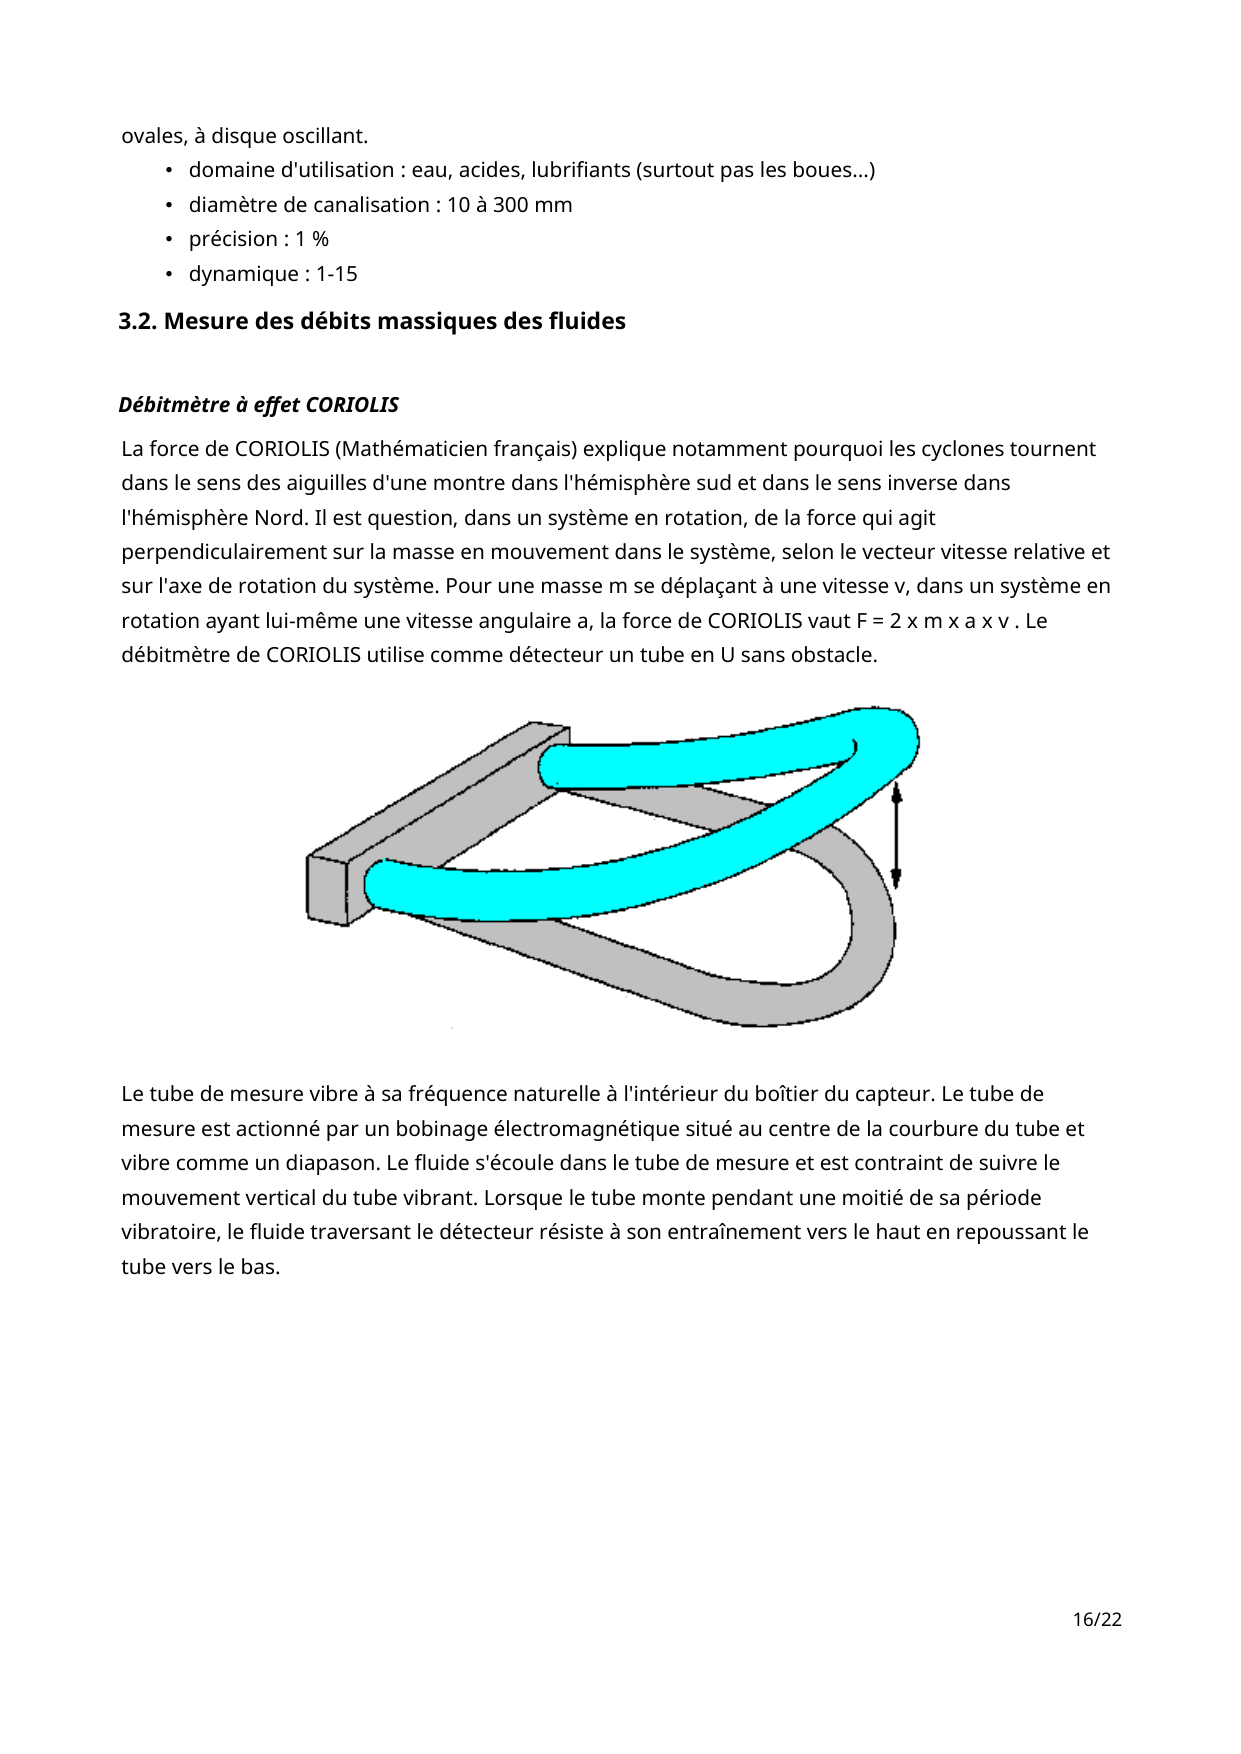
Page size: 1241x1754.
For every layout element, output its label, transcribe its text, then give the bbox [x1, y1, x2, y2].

text [373, 118, 1122, 153]
text Le tube de mesure vibre à sa fréquence naturelle à l'intérieur du boîtier du capteur. Le tube de mesure est actionné par un bobinage électromagnétique situé au centre de la courbure du tube et vibre comme un diapason. Le fluide s'écoule dans le tube de mesure et est contraint de suivre le mouvement vertical du tube vibrant. Lorsque le tube monte pendant une moitié de sa période vibratoire, le fluide traversant le détecteur résiste à son entraînement vers le haut en repoussant le tube vers le bas. [119, 1112, 1094, 1145]
text Le tube de mesure vibre à sa fréquence naturelle à l'intérieur du boîtier du capteur. Le tube de mesure est actionné par un bobinage électromagnétique situé au centre de la courbure du tube et vibre comme un diapason. Le fluide s'écoule dans le tube de mesure et est contraint de suivre le mouvement vertical du tube vibrant. Lorsque le tube monte pendant une moitié de sa période vibratoire, le fluide traversant le détecteur résiste à son entraînement vers le haut en repoussant le tube vers le bas. [119, 1216, 1098, 1249]
text La force de CORIOLIS (Mathématicien français) explique notamment pourquoi les cyclones tournent dans le sens des aiguilles d'une montre dans l'hémisphère sud et dans le sens inverse dans l'hémisphère Nord. Il est question, dans un système en rotation, de la force qui agit perpendiculairement sur la masse en mouvement dans le système, selon le vecteur vitesse relative et sur l'axe de rotation du système. Pour une masse m se déplaçant à une vitesse v, dans un système en rotation ayant lui-même une vitesse angulaire a, la force de CORIOLIS vaut F = 2 x m x a x v . Le débitmètre de CORIOLIS utilise comme détecteur un tube en U sans obstacle. [119, 431, 1122, 672]
subtitle Débitmètre à effet CORIOLIS [118, 390, 1122, 418]
text ovales, à disque oscillant. [119, 119, 372, 153]
text Le tube de mesure vibre à sa fréquence naturelle à l'intérieur du boîtier du capteur. Le tube de mesure est actionné par un bobinage électromagnétique situé au centre de la courbure du tube et vibre comme un diapason. Le fluide s'écoule dans le tube de mesure et est contraint de suivre le mouvement vertical du tube vibrant. Lorsque le tube monte pendant une moitié de sa période vibratoire, le fluide traversant le détecteur résiste à son entraînement vers le haut en repoussant le tube vers le bas. [119, 1078, 1053, 1111]
subtitle 3.2. Mesure des débits massiques des fluides [118, 305, 1122, 336]
list diamètre de canalisation : 10 à 300 mm [163, 187, 581, 222]
list [339, 222, 1122, 256]
list précision : 1 % [163, 222, 338, 256]
list domaine d'utilisation : eau, acides, lubrifiants (surtout pas les boues...) [163, 154, 884, 187]
list [582, 187, 1122, 222]
text Le tube de mesure vibre à sa fréquence naturelle à l'intérieur du boîtier du capteur. Le tube de mesure est actionné par un bobinage électromagnétique situé au centre de la courbure du tube et vibre comme un diapason. Le fluide s'écoule dans le tube de mesure et est contraint de suivre le mouvement vertical du tube vibrant. Lorsque le tube monte pendant une moitié de sa période vibratoire, le fluide traversant le détecteur résiste à son entraînement vers le haut en repoussant le tube vers le bas. [119, 1147, 1069, 1180]
list [885, 153, 1122, 187]
picture [303, 700, 928, 1037]
list dynamique : 1-15 [163, 256, 366, 291]
list [367, 256, 1122, 291]
text Le tube de mesure vibre à sa fréquence naturelle à l'intérieur du boîtier du capteur. Le tube de mesure est actionné par un bobinage électromagnétique situé au centre de la courbure du tube et vibre comme un diapason. Le fluide s'écoule dans le tube de mesure et est contraint de suivre le mouvement vertical du tube vibrant. Lorsque le tube monte pendant une moitié de sa période vibratoire, le fluide traversant le détecteur résiste à son entraînement vers le haut en repoussant le tube vers le bas. [284, 1077, 1122, 1283]
text Le tube de mesure vibre à sa fréquence naturelle à l'intérieur du boîtier du capteur. Le tube de mesure est actionné par un bobinage électromagnétique situé au centre de la courbure du tube et vibre comme un diapason. Le fluide s'écoule dans le tube de mesure et est contraint de suivre le mouvement vertical du tube vibrant. Lorsque le tube monte pendant une moitié de sa période vibratoire, le fluide traversant le détecteur résiste à son entraînement vers le haut en repoussant le tube vers le bas. [119, 1181, 1051, 1214]
